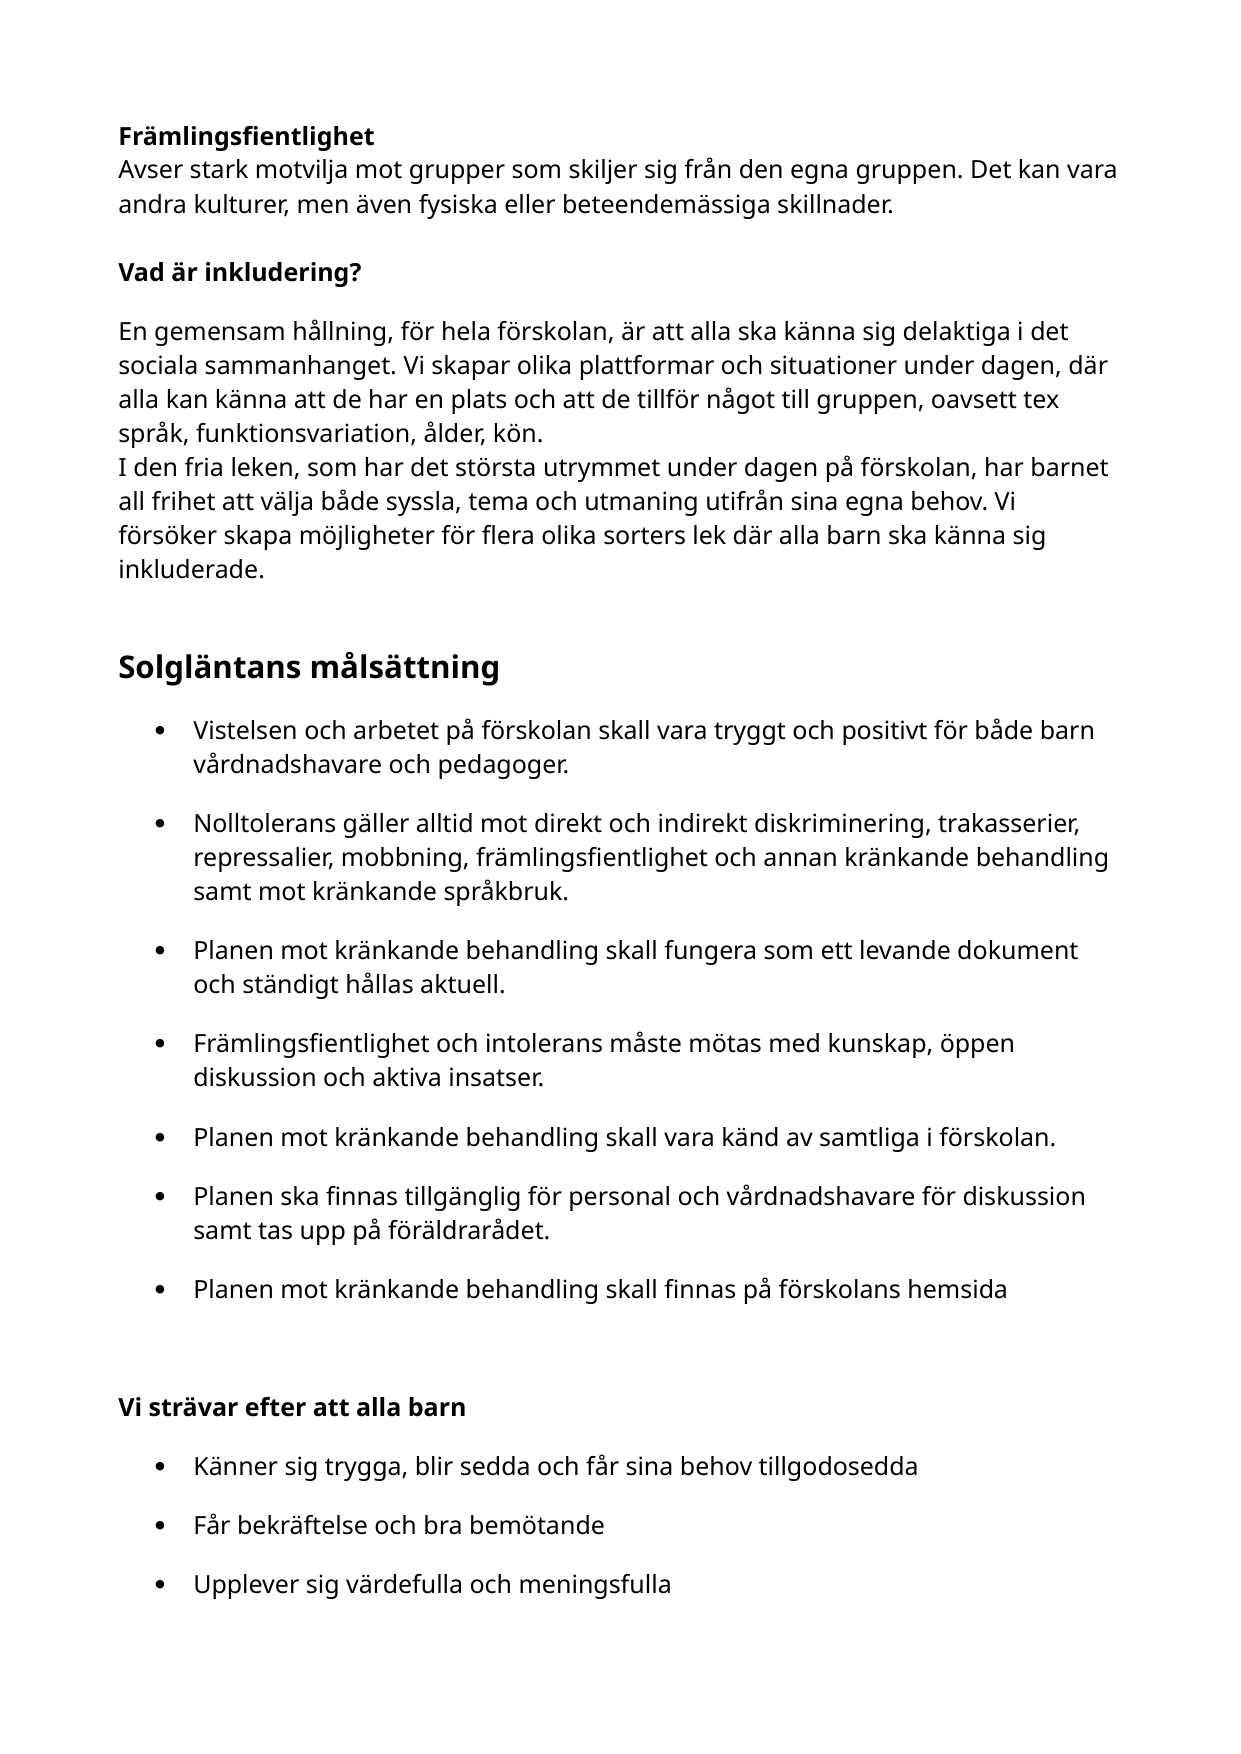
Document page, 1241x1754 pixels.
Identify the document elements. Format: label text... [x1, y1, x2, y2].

list Upplever sig värdefulla och meningsfulla [156, 1567, 1122, 1601]
text Främlingsfientlighet [118, 118, 1122, 152]
list Nolltolerans gäller alltid mot direkt och indirekt diskriminering, trakasserier, repressalier, mobbning, främlingsfientlighet och annan kränkande behandling samt mot kränkande språkbruk. [156, 806, 1122, 908]
list Planen ska finnas tillgänglig för personal och vårdnadshavare för diskussion samt tas upp på föräldrarådet. [156, 1178, 1122, 1246]
text En gemensam hållning, för hela förskolan, är att alla ska känna sig delaktiga i det sociala sammanhanget. Vi skapar olika plattformar och situationer under dagen, där alla kan känna att de har en plats och att de tillför något till gruppen, oavsett tex språk, funktionsvariation, ålder, kön. I den fria leken, som har det största utrymmet under dagen på förskolan, har barnet all frihet att välja både syssla, tema och utmaning utifrån sina egna behov. Vi försöker skapa möjligheter för flera olika sorters lek där alla barn ska känna sig inkluderade. [118, 313, 1122, 586]
list Planen mot kränkande behandling skall vara känd av samtliga i förskolan. [156, 1119, 1122, 1153]
list Planen mot kränkande behandling skall fungera som ett levande dokument och ständigt hållas aktuell. [156, 933, 1122, 1001]
text Avser stark motvilja mot grupper som skiljer sig från den egna gruppen. Det kan vara andra kulturer, men även fysiska eller beteendemässiga skillnader. [118, 152, 1122, 220]
list Planen mot kränkande behandling skall finnas på förskolans hemsida [156, 1271, 1122, 1305]
text Solgläntans målsättning [118, 645, 1122, 688]
text Vi strävar efter att alla barn [118, 1389, 1122, 1423]
list Känner sig trygga, blir sedda och får sina behov tillgodosedda [156, 1448, 1122, 1483]
list Vistelsen och arbetet på förskolan skall vara tryggt och positivt för både barn vårdnadshavare och pedagoger. [156, 713, 1122, 781]
text Vad är inkludering? [118, 254, 1122, 288]
list Får bekräftelse och bra bemötande [156, 1508, 1122, 1542]
list Främlingsfientlighet och intolerans måste mötas med kunskap, öppen diskussion och aktiva insatser. [156, 1026, 1122, 1094]
